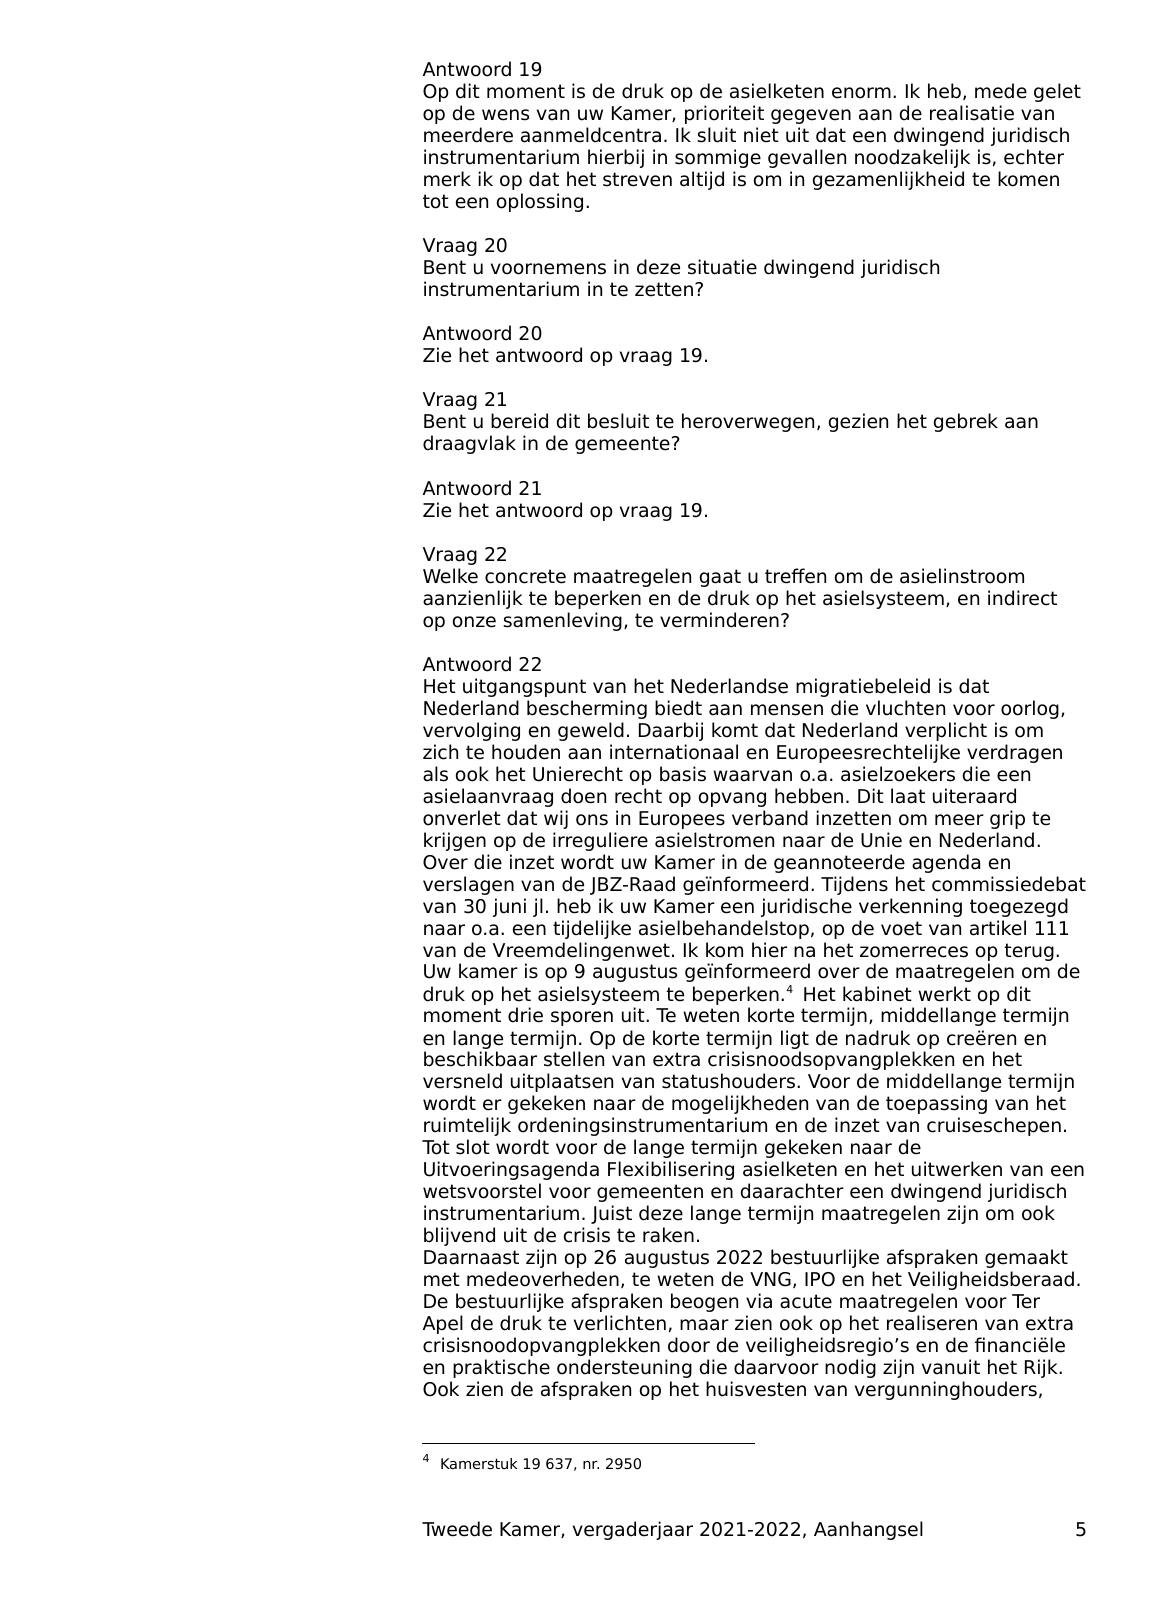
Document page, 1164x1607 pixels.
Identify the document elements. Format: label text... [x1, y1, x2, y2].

text Daarnaast zijn op 26 augustus 2022 bestuurlijke afspraken gemaakt met medeoverheden, te weten de VNG, IPO en het Veiligheidsberaad. De bestuurlijke afspraken beogen via acute maatregelen voor Ter Apel de druk te verlichten, maar zien ook op het realiseren van extra crisisnoodopvangplekken door de veiligheidsregio’s en de financiële en praktische ondersteuning die daarvoor nodig zijn vanuit het Rijk. Ook zien de afspraken op het huisvesten van vergunninghouders, [422, 1247, 1087, 1401]
text Antwoord 19 [422, 59, 1087, 81]
text Bent u voornemens in deze situatie dwingend juridisch instrumentarium in te zetten? [422, 257, 1087, 301]
text Vraag 22 [422, 544, 1087, 566]
text Zie het antwoord op vraag 19. [422, 345, 1087, 367]
text Vraag 20 [422, 235, 1087, 257]
text Welke concrete maatregelen gaat u treffen om de asielinstroom aanzienlijk te beperken en de druk op het asielsysteem, en indirect op onze samenleving, te verminderen? [422, 566, 1087, 632]
text Uw kamer is op 9 augustus geïnformeerd over de maatregelen om de druk op het asielsysteem te beperken. Het kabinet werkt op dit moment drie sporen uit. Te weten korte termijn, middellange termijn en lange termijn. Op de korte termijn ligt de nadruk op creëren en beschikbaar stellen van extra crisisnoodsopvangplekken en het versneld uitplaatsen van statushouders. Voor de middellange termijn wordt er gekeken naar de mogelijkheden van de toepassing van het ruimtelijk ordeningsinstrumentarium en de inzet van cruiseschepen. Tot slot wordt voor de lange termijn gekeken naar de Uitvoeringsagenda Flexibilisering asielketen en het uitwerken van een wetsvoorstel voor gemeenten en daarachter een dwingend juridisch instrumentarium. Juist deze lange termijn maatregelen zijn om ook blijvend uit de crisis te raken. [422, 961, 1087, 1247]
text Het uitgangspunt van het Nederlandse migratiebeleid is dat Nederland bescherming biedt aan mensen die vluchten voor oorlog, vervolging en geweld. Daarbij komt dat Nederland verplicht is om zich te houden aan internationaal en Europeesrechtelijke verdragen als ook het Unierecht op basis waarvan o.a. asielzoekers die een asielaanvraag doen recht op opvang hebben. Dit laat uiteraard onverlet dat wij ons in Europees verband inzetten om meer grip te krijgen op de irreguliere asielstromen naar de Unie en Nederland. Over die inzet wordt uw Kamer in de geannoteerde agenda en verslagen van de JBZ-Raad geïnformeerd. Tijdens het commissiedebat van 30 juni jl. heb ik uw Kamer een juridische verkenning toegezegd naar o.a. een tijdelijke asielbehandelstop, op de voet van artikel 111 van de Vreemdelingenwet. Ik kom hier na het zomerreces op terug. [422, 676, 1087, 961]
text Zie het antwoord op vraag 19. [422, 499, 1087, 521]
text Antwoord 21 [422, 477, 1087, 499]
text Op dit moment is de druk op de asielketen enorm. Ik heb, mede gelet op de wens van uw Kamer, prioriteit gegeven aan de realisatie van meerdere aanmeldcentra. Ik sluit niet uit dat een dwingend juridisch instrumentarium hierbij in sommige gevallen noodzakelijk is, echter merk ik op dat het streven altijd is om in gezamenlijkheid te komen tot een oplossing. [422, 81, 1087, 213]
text Kamerstuk 19 637, nr. 2950 [422, 1452, 1087, 1474]
text Antwoord 22 [422, 654, 1087, 676]
text Antwoord 20 [422, 323, 1087, 345]
text Vraag 21 [422, 389, 1087, 411]
text Bent u bereid dit besluit te heroverwegen, gezien het gebrek aan draagvlak in de gemeente? [422, 411, 1087, 455]
